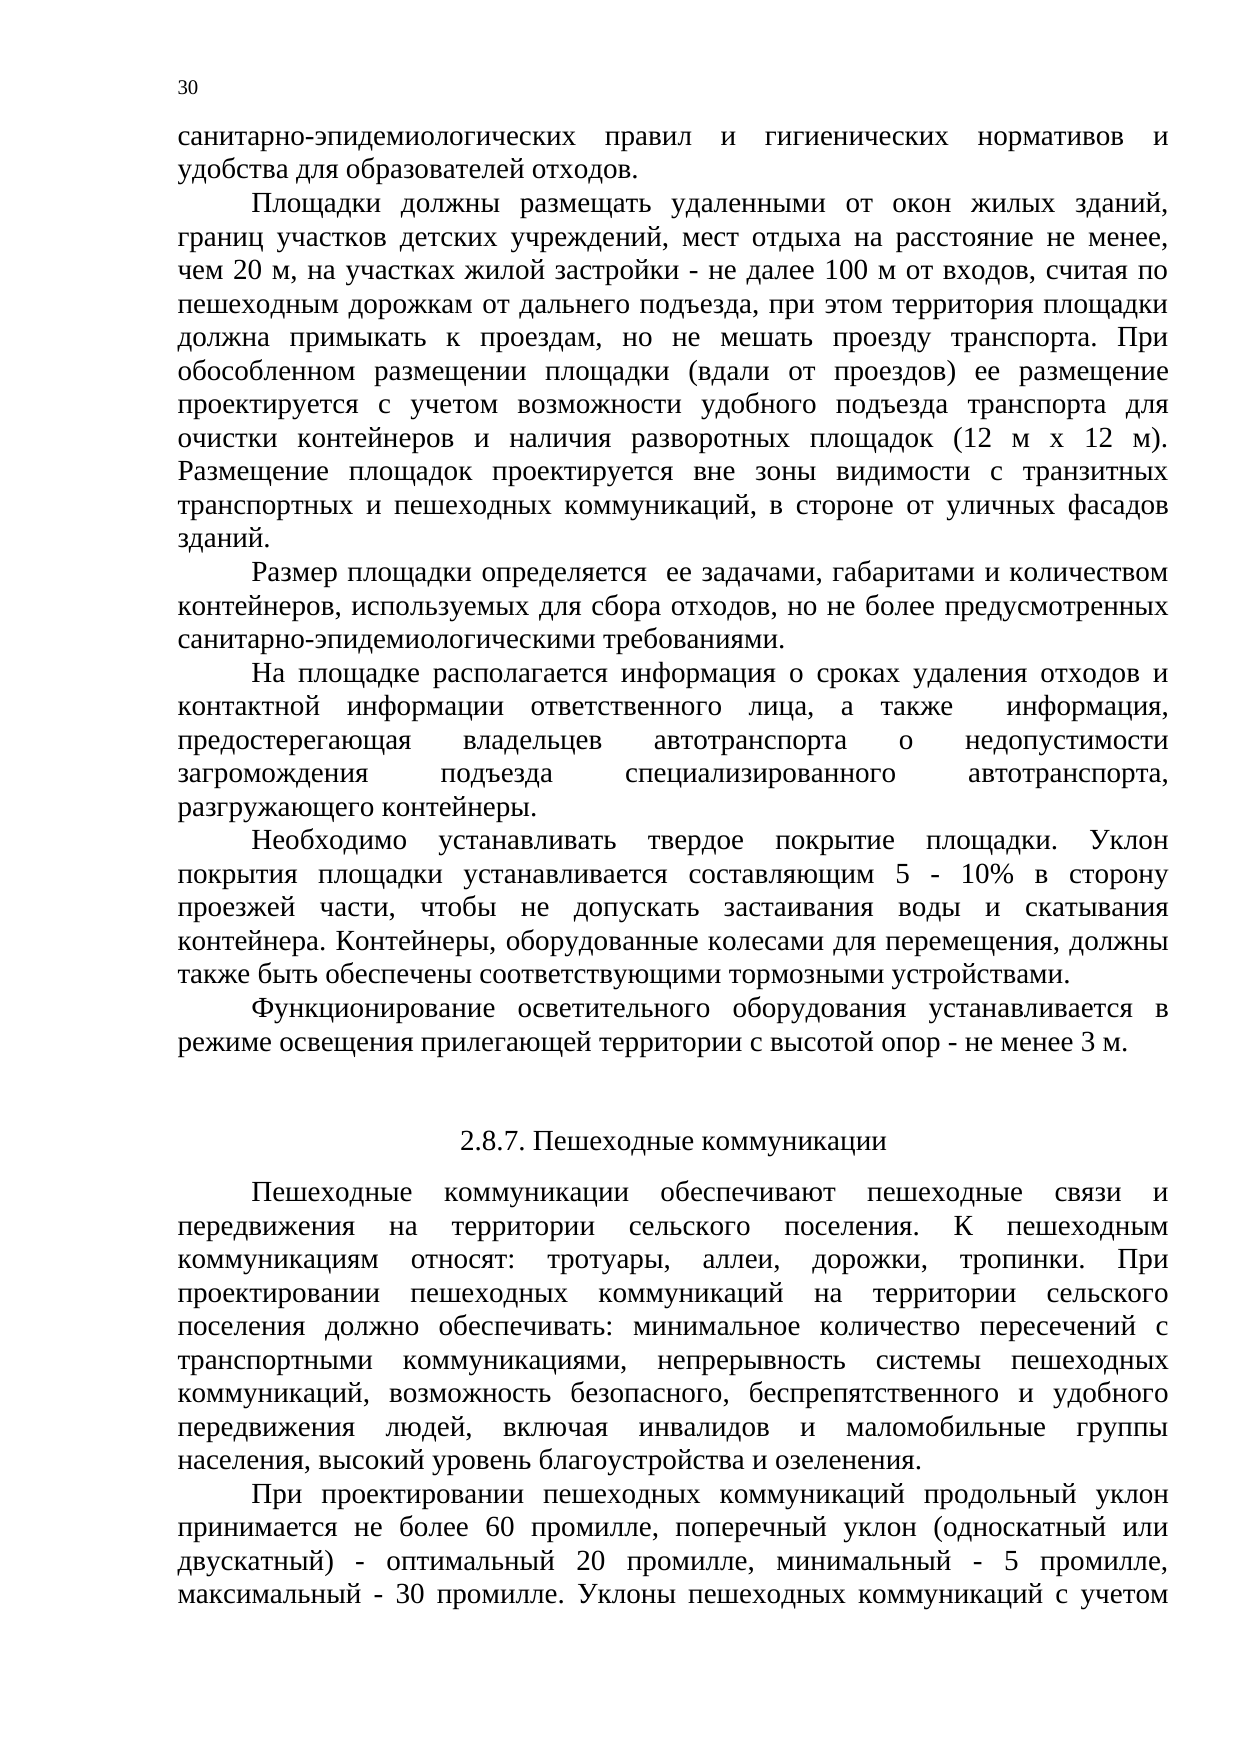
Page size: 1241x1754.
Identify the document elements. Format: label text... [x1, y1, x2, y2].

text санитарно-эпидемиологических правил и гигиенических нормативов и удобства для образователей отходов. [177, 118, 1169, 185]
subtitle 2.8.7. Пешеходные коммуникации [177, 1123, 1169, 1157]
text Пешеходные коммуникации обеспечивают пешеходные связи и передвижения на территории сельского поселения. К пешеходным коммуникациям относят: тротуары, аллеи, дорожки, тропинки. При проектировании пешеходных коммуникаций на территории сельского поселения должно обеспечивать: минимальное количество пересечений с транспортными коммуникациями, непрерывность системы пешеходных коммуникаций, возможность безопасного, беспрепятственного и удобного передвижения людей, включая инвалидов и маломобильные группы населения, высокий уровень благоустройства и озеленения. [177, 1174, 1169, 1476]
text На площадке располагается информация о сроках удаления отходов и контактной информации ответственного лица, а также информация, предостерегающая владельцев автотранспорта о недопустимости загромождения подъезда специализированного автотранспорта, разгружающего контейнеры. [177, 655, 1169, 822]
text Функционирование осветительного оборудования устанавливается в режиме освещения прилегающей территории с высотой опор - не менее 3 м. [177, 990, 1169, 1057]
text Площадки должны размещать удаленными от окон жилых зданий, границ участков детских учреждений, мест отдыха на расстояние не менее, чем 20 м, на участках жилой застройки - не далее 100 м от входов, считая по пешеходным дорожкам от дальнего подъезда, при этом территория площадки должна примыкать к проездам, но не мешать проезду транспорта. При обособленном размещении площадки (вдали от проездов) ее размещение проектируется с учетом возможности удобного подъезда транспорта для очистки контейнеров и наличия разворотных площадок (12 м x 12 м). Размещение площадок проектируется вне зоны видимости с транзитных транспортных и пешеходных коммуникаций, в стороне от уличных фасадов зданий. [177, 185, 1169, 554]
text При проектировании пешеходных коммуникаций продольный уклон принимается не более 60 промилле, поперечный уклон (односкатный или двускатный) - оптимальный 20 промилле, минимальный - 5 промилле, максимальный - 30 промилле. Уклоны пешеходных коммуникаций с учетом [177, 1476, 1169, 1610]
text Необходимо устанавливать твердое покрытие площадки. Уклон покрытия площадки устанавливается составляющим 5 - 10% в сторону проезжей части, чтобы не допускать застаивания воды и скатывания контейнера. Контейнеры, оборудованные колесами для перемещения, должны также быть обеспечены соответствующими тормозными устройствами. [177, 822, 1169, 990]
text Размер площадки определяется ее задачами, габаритами и количеством контейнеров, используемых для сбора отходов, но не более предусмотренных санитарно-эпидемиологическими требованиями. [177, 554, 1169, 655]
